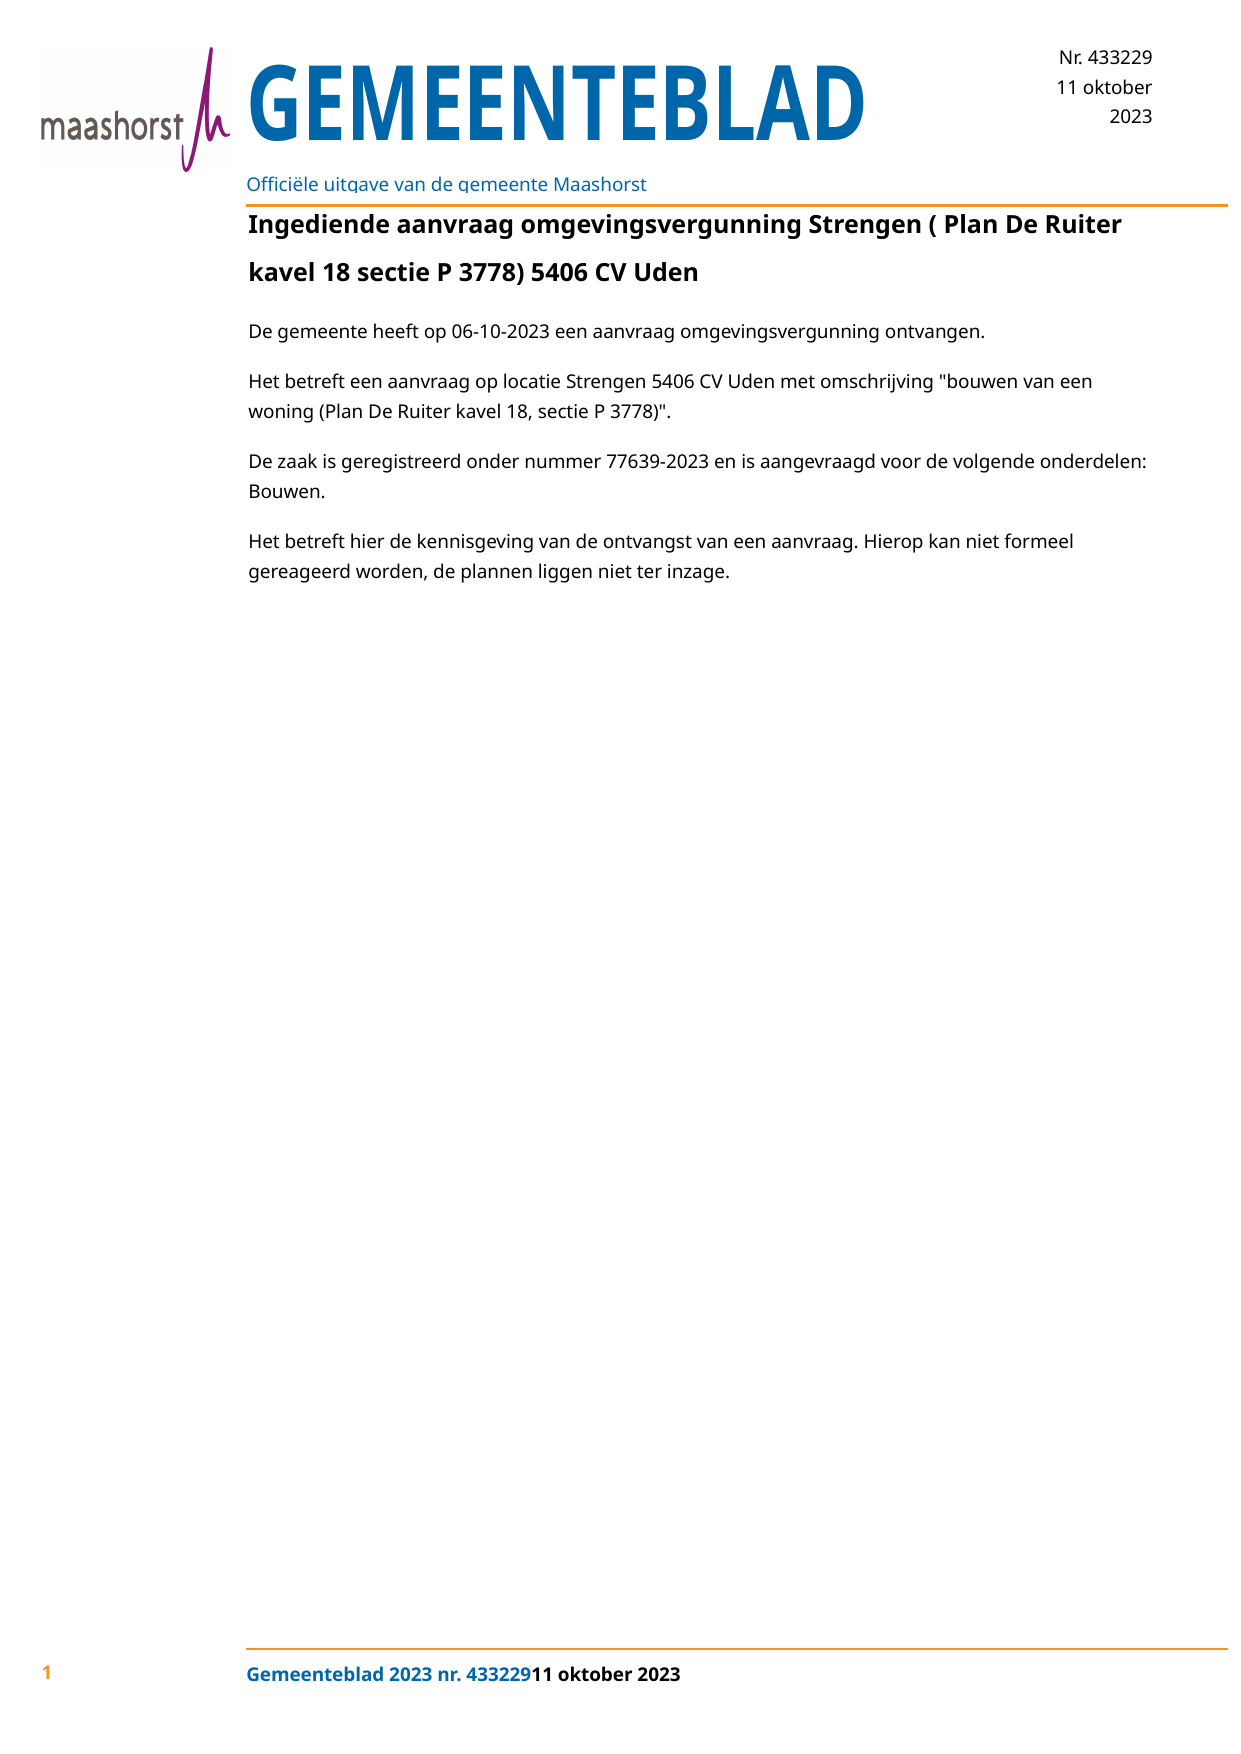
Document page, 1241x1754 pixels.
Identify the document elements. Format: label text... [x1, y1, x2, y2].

text De gemeente heeft op 06-10-2023 een aanvraag omgevingsvergunning ontvangen. [248, 318, 1152, 344]
text Ingediende aanvraag omgevingsvergunning Strengen ( Plan De Ruiter kavel 18 sectie P 3778) 5406 CV Uden [248, 207, 1152, 288]
text Het betreft hier de kennisgeving van de ontvangst van een aanvraag. Hierop kan niet formeel gereageerd worden, de plannen liggen niet ter inzage. [248, 528, 1152, 584]
text De zaak is geregistreerd onder nummer 77639-2023 en is aangevraagd voor de volgende onderdelen: Bouwen. [248, 448, 1152, 504]
text Het betreft een aanvraag op locatie Strengen 5406 CV Uden met omschrijving "bouwen van een woning (Plan De Ruiter kavel 18, sectie P 3778)". [248, 368, 1152, 424]
picture [41, 47, 231, 172]
